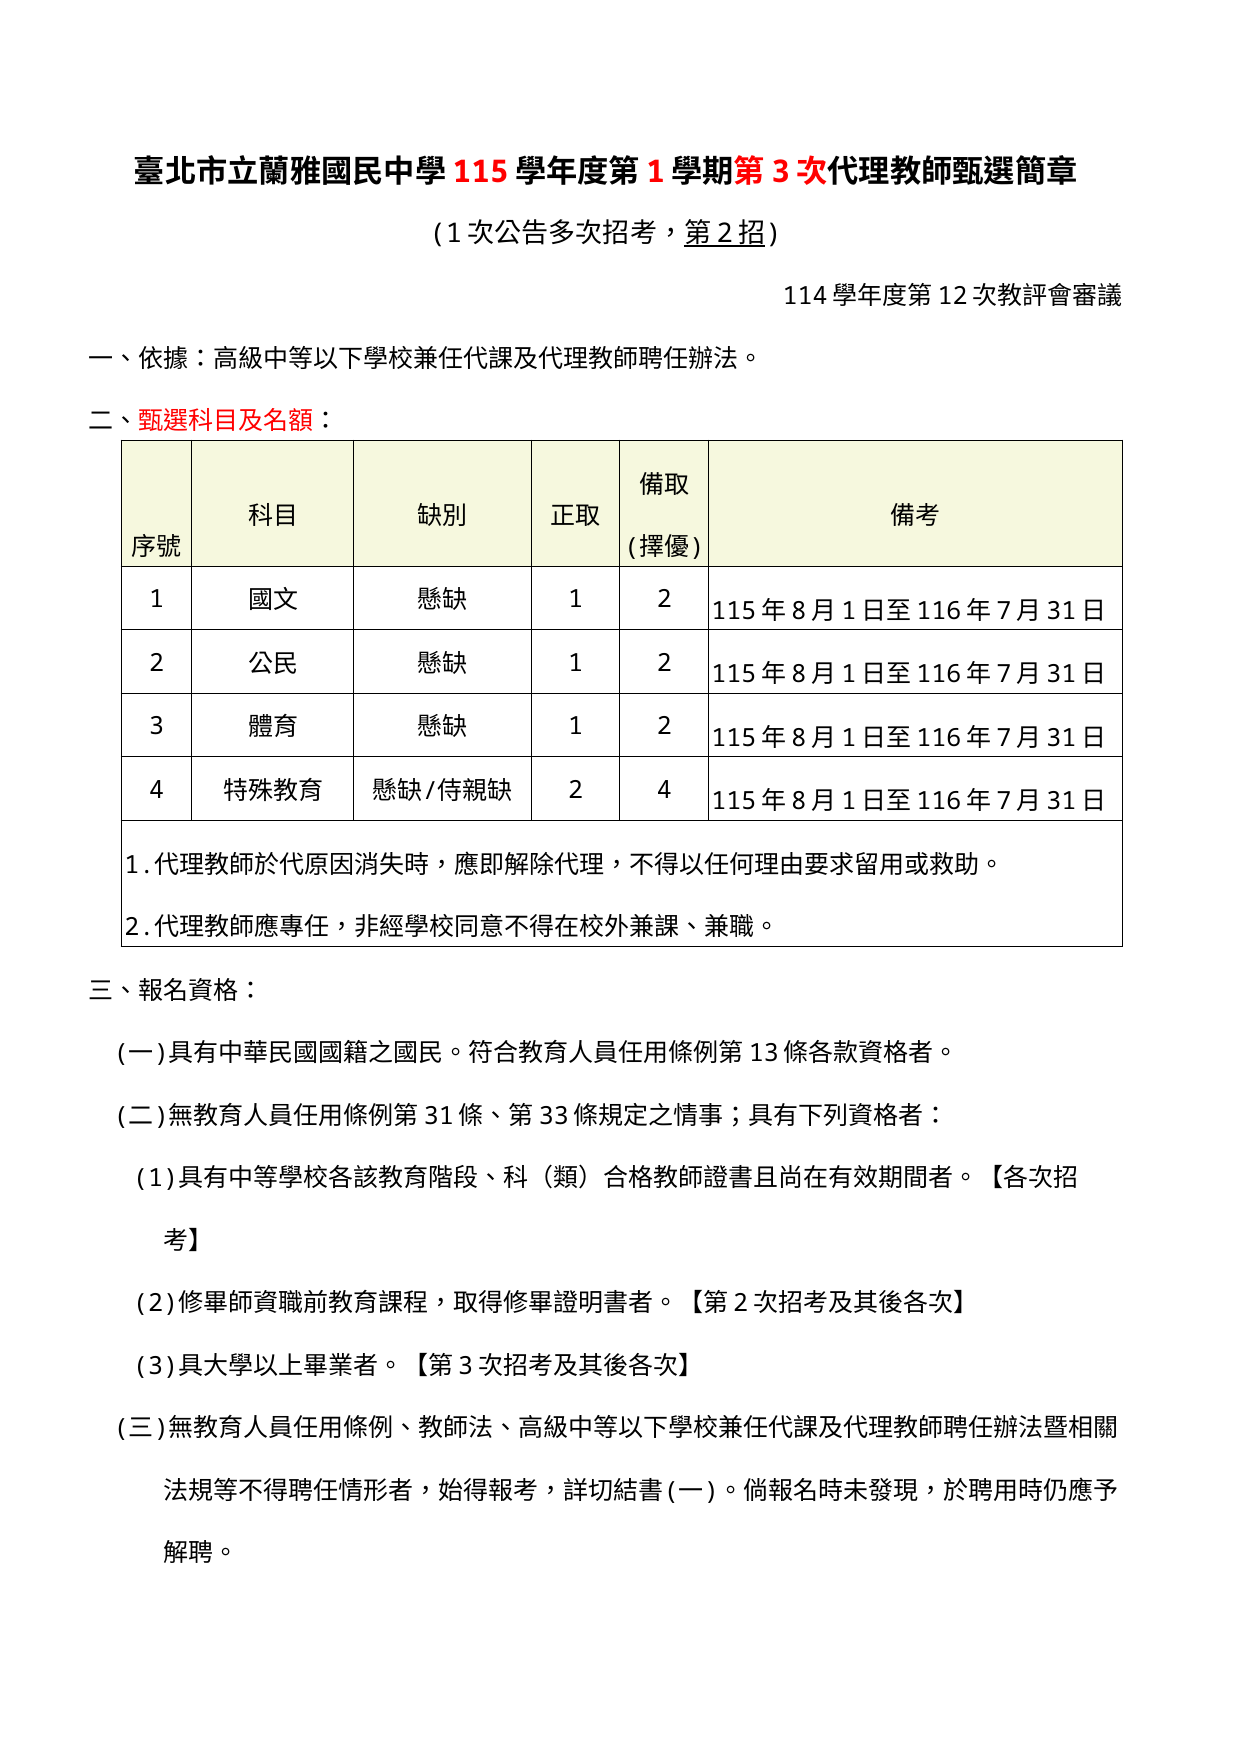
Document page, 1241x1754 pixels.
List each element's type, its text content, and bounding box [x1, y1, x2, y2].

text (三)無教育人員任用條例、教師法、高級中等以下學校兼任代課及代理教師聘任辦法暨相關法規等不得聘任情形者，始得報考，詳切結書(一)。倘報名時未發現，於聘用時仍應予解聘。 [114, 1384, 1122, 1572]
table_cell 國文 [192, 567, 353, 629]
table_cell 2 [620, 694, 708, 756]
table_header 備取 (擇優) [620, 441, 708, 566]
table_cell 特殊教育 [192, 757, 353, 820]
text (二)無教育人員任用條例第31條、第33條規定之情事；具有下列資格者： [114, 1072, 1122, 1134]
text (一)具有中華民國國籍之國民。符合教育人員任用條例第13條各款資格者。 [114, 1009, 1122, 1072]
table_cell 懸缺/侍親缺 [354, 757, 531, 820]
text 114學年度第12次教評會審議 [89, 252, 1122, 314]
text 三、報名資格： [89, 947, 1122, 1009]
table_cell 115年8月1日至116年7月31日 [709, 694, 1122, 756]
table_cell 1 [532, 567, 619, 629]
table_cell 公民 [192, 630, 353, 693]
table_header 正取 [532, 441, 619, 566]
table_cell 2 [532, 757, 619, 820]
table_cell 體育 [192, 694, 353, 756]
table_cell 懸缺 [354, 630, 531, 693]
table_cell 115年8月1日至116年7月31日 [709, 630, 1122, 693]
table_cell 1 [532, 630, 619, 693]
table_cell 1.代理教師於代原因消失時，應即解除代理，不得以任何理由要求留用或救助。 2.代理教師應專任，非經學校同意不得在校外兼課、兼職。 [122, 821, 1122, 946]
table_cell 懸缺 [354, 694, 531, 756]
text 一、依據：高級中等以下學校兼任代課及代理教師聘任辦法。 [89, 314, 1122, 377]
table_header 科目 [192, 441, 353, 566]
table_cell 4 [122, 757, 191, 820]
text 臺北市立蘭雅國民中學115學年度第1學期第3次代理教師甄選簡章 [89, 127, 1122, 189]
table_header 備考 [709, 441, 1122, 566]
text (1)具有中等學校各該教育階段、科（類）合格教師證書且尚在有效期間者。【各次招考】 [133, 1134, 1122, 1259]
table_cell 2 [620, 630, 708, 693]
text 二、甄選科目及名額： [89, 377, 1122, 439]
table_cell 2 [620, 567, 708, 629]
table_cell 懸缺 [354, 567, 531, 629]
table_cell 4 [620, 757, 708, 820]
table_header 缺別 [354, 441, 531, 566]
text (3)具大學以上畢業者。【第3次招考及其後各次】 [133, 1322, 1122, 1384]
table_cell 115年8月1日至116年7月31日 [709, 757, 1122, 820]
table_header 序號 [122, 441, 191, 566]
table_cell 2 [122, 630, 191, 693]
table_cell 1 [532, 694, 619, 756]
table_cell 3 [122, 694, 191, 756]
text (2)修畢師資職前教育課程，取得修畢證明書者。【第2次招考及其後各次】 [133, 1259, 1122, 1322]
text (1次公告多次招考，第2招) [89, 189, 1122, 252]
table_cell 1 [122, 567, 191, 629]
table_cell 115年8月1日至116年7月31日 [709, 567, 1122, 629]
